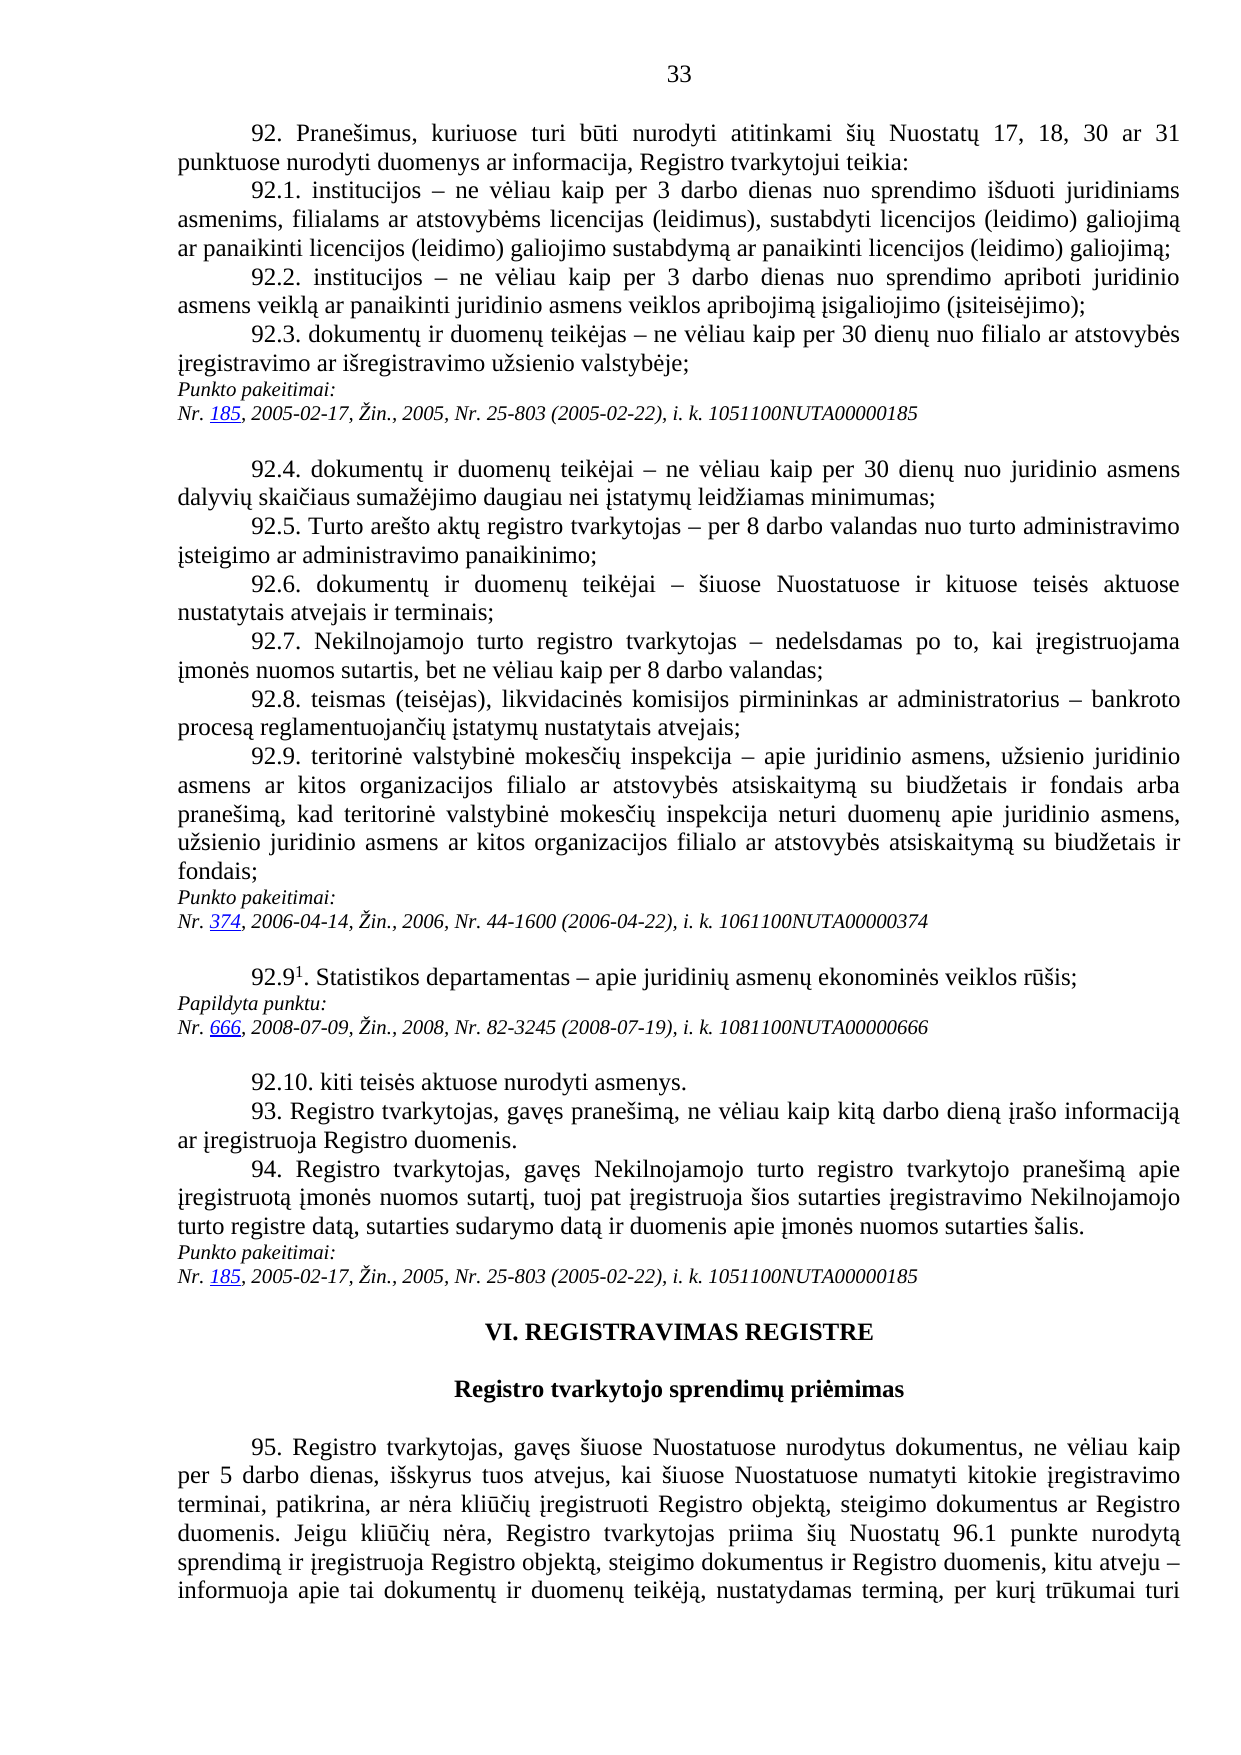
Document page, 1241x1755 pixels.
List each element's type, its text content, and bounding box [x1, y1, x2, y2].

text Registro tvarkytojo sprendimų priėmimas [177, 1374, 1181, 1403]
text 92.91. Statistikos departamentas – apie juridinių asmenų ekonominės veiklos rūšis; [177, 962, 1181, 991]
text 92.5. Turto arešto aktų registro tvarkytojas – per 8 darbo valandas nuo turto administravimo įsteigimo ar administravimo panaikinimo; [177, 511, 1181, 569]
text 92.2. institucijos – ne vėliau kaip per 3 darbo dienas nuo sprendimo apriboti juridinio asmens veiklą ar panaikinti juridinio asmens veiklos apribojimą įsigaliojimo (įsiteisėjimo); [177, 262, 1181, 319]
text 92.10. kiti teisės aktuose nurodyti asmenys. [177, 1067, 1181, 1096]
text 93. Registro tvarkytojas, gavęs pranešimą, ne vėliau kaip kitą darbo dieną įrašo informaciją ar įregistruoja Registro duomenis. [177, 1096, 1181, 1154]
text Nr. 374, 2006-04-14, Žin., 2006, Nr. 44-1600 (2006-04-22), i. k. 1061100NUTA00000374 [177, 909, 1181, 933]
text 92.8. teismas (teisėjas), likvidacinės komisijos pirmininkas ar administratorius – bankroto procesą reglamentuojančių įstatymų nustatytais atvejais; [177, 684, 1181, 741]
text Punkto pakeitimai: [177, 885, 1181, 909]
text Punkto pakeitimai: [177, 1240, 1181, 1264]
text 92.3. dokumentų ir duomenų teikėjas – ne vėliau kaip per 30 dienų nuo filialo ar atstovybės įregistravimo ar išregistravimo užsienio valstybėje; [177, 319, 1181, 377]
text 94. Registro tvarkytojas, gavęs Nekilnojamojo turto registro tvarkytojo pranešimą apie įregistruotą įmonės nuomos sutartį, tuoj pat įregistruoja šios sutarties įregistravimo Nekilnojamojo turto registre datą, sutarties sudarymo datą ir duomenis apie įmonės nuomos sutarties šalis. [177, 1154, 1181, 1240]
text Papildyta punktu: [177, 991, 1181, 1015]
text VI. REGISTRAVIMAS REGISTRE [177, 1317, 1181, 1346]
text 92.9. teritorinė valstybinė mokesčių inspekcija – apie juridinio asmens, užsienio juridinio asmens ar kitos organizacijos filialo ar atstovybės atsiskaitymą su biudžetais ir fondais arba pranešimą, kad teritorinė valstybinė mokesčių inspekcija neturi duomenų apie juridinio asmens, užsienio juridinio asmens ar kitos organizacijos filialo ar atstovybės atsiskaitymą su biudžetais ir fondais; [177, 741, 1181, 885]
text 92.6. dokumentų ir duomenų teikėjai – šiuose Nuostatuose ir kituose teisės aktuose nustatytais atvejais ir terminais; [177, 569, 1181, 626]
text Nr. 185, 2005-02-17, Žin., 2005, Nr. 25-803 (2005-02-22), i. k. 1051100NUTA00000185 [177, 1264, 1181, 1288]
text 95. Registro tvarkytojas, gavęs šiuose Nuostatuose nurodytus dokumentus, ne vėliau kaip per 5 darbo dienas, išskyrus tuos atvejus, kai šiuose Nuostatuose numatyti kitokie įregistravimo terminai, patikrina, ar nėra kliūčių įregistruoti Registro objektą, steigimo dokumentus ar Registro duomenis. Jeigu kliūčių nėra, Registro tvarkytojas priima šių Nuostatų 96.1 punkte nurodytą sprendimą ir įregistruoja Registro objektą, steigimo dokumentus ir Registro duomenis, kitu atveju – informuoja apie tai dokumentų ir duomenų teikėją, nustatydamas terminą, per kurį trūkumai turi [177, 1432, 1181, 1604]
text Punkto pakeitimai: [177, 377, 1181, 401]
text 92.4. dokumentų ir duomenų teikėjai – ne vėliau kaip per 30 dienų nuo juridinio asmens dalyvių skaičiaus sumažėjimo daugiau nei įstatymų leidžiamas minimumas; [177, 454, 1181, 511]
text 92. Pranešimus, kuriuose turi būti nurodyti atitinkami šių Nuostatų 17, 18, 30 ar 31 punktuose nurodyti duomenys ar informacija, Registro tvarkytojui teikia: [177, 118, 1181, 176]
text Nr. 666, 2008-07-09, Žin., 2008, Nr. 82-3245 (2008-07-19), i. k. 1081100NUTA00000666 [177, 1015, 1181, 1039]
text 92.1. institucijos – ne vėliau kaip per 3 darbo dienas nuo sprendimo išduoti juridiniams asmenims, filialams ar atstovybėms licencijas (leidimus), sustabdyti licencijos (leidimo) galiojimą ar panaikinti licencijos (leidimo) galiojimo sustabdymą ar panaikinti licencijos (leidimo) galiojimą; [177, 176, 1181, 262]
text 92.7. Nekilnojamojo turto registro tvarkytojas – nedelsdamas po to, kai įregistruojama įmonės nuomos sutartis, bet ne vėliau kaip per 8 darbo valandas; [177, 626, 1181, 684]
text Nr. 185, 2005-02-17, Žin., 2005, Nr. 25-803 (2005-02-22), i. k. 1051100NUTA00000185 [177, 401, 1181, 425]
